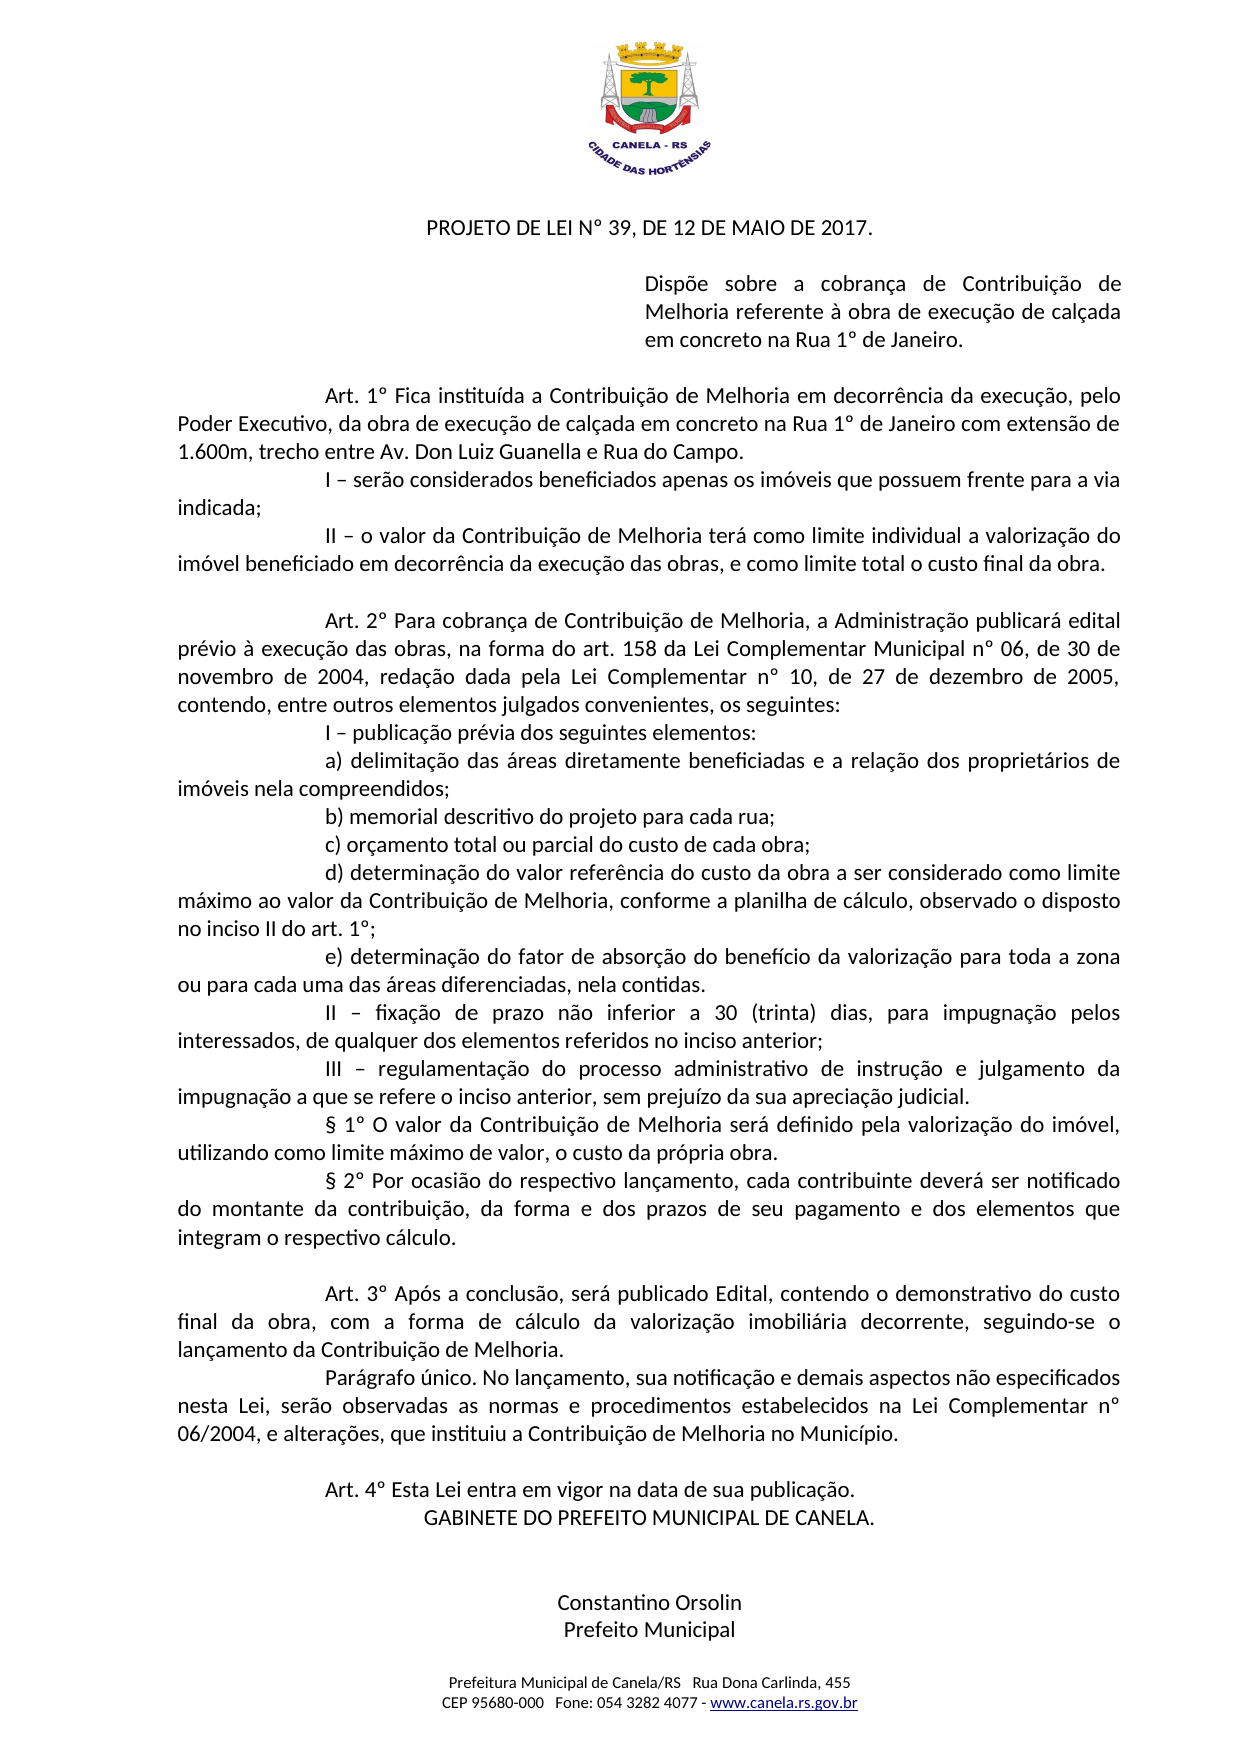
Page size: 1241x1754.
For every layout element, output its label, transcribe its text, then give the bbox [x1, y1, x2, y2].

text d) determinação do valor referência do custo da obra a ser considerado como limite máximo ao valor da Contribuição de Melhoria, conforme a planilha de cálculo, observado o disposto no inciso II do art. 1º; [177, 858, 1122, 942]
text e) determinação do fator de absorção do benefício da valorização para toda a zona ou para cada uma das áreas diferenciadas, nela contidas. [177, 942, 1122, 998]
text I – publicação prévia dos seguintes elementos: [177, 718, 1122, 746]
text § 2º Por ocasião do respectivo lançamento, cada contribuinte deverá ser notificado do montante da contribuição, da forma e dos prazos de seu pagamento e dos elementos que integram o respectivo cálculo. [177, 1167, 1122, 1251]
text II – fixação de prazo não inferior a 30 (trinta) dias, para impugnação pelos interessados, de qualquer dos elementos referidos no inciso anterior; [177, 998, 1122, 1054]
text PROJETO DE LEI Nº 39, DE 12 DE MAIO DE 2017. [177, 213, 1122, 241]
text Art. 1º Fica instituída a Contribuição de Melhoria em decorrência da execução, pelo Poder Executivo, da obra de execução de calçada em concreto na Rua 1º de Janeiro com extensão de 1.600m, trecho entre Av. Don Luiz Guanella e Rua do Campo. [177, 381, 1122, 465]
text b) memorial descritivo do projeto para cada rua; [177, 802, 1122, 830]
text a) delimitação das áreas diretamente beneficiadas e a relação dos proprietários de imóveis nela compreendidos; [177, 746, 1122, 802]
text Art. 4º Esta Lei entra em vigor na data de sua publicação. [177, 1476, 1122, 1503]
text Prefeito Municipal [177, 1616, 1122, 1644]
text § 1º O valor da Contribuição de Melhoria será definido pela valorização do imóvel, utilizando como limite máximo de valor, o custo da própria obra. [177, 1111, 1122, 1167]
text Dispõe sobre a cobrança de Contribuição de Melhoria referente à obra de execução de calçada em concreto na Rua 1º de Janeiro. [644, 269, 1122, 353]
text III – regulamentação do processo administrativo de instrução e julgamento da impugnação a que se refere o inciso anterior, sem prejuízo da sua apreciação judicial. [177, 1054, 1122, 1111]
text Art. 2º Para cobrança de Contribuição de Melhoria, a Administração publicará edital prévio à execução das obras, na forma do art. 158 da Lei Complementar Municipal nº 06, de 30 de novembro de 2004, redação dada pela Lei Complementar nº 10, de 27 de dezembro de 2005, contendo, entre outros elementos julgados convenientes, os seguintes: [177, 606, 1122, 718]
text c) orçamento total ou parcial do custo de cada obra; [177, 830, 1122, 858]
text I – serão considerados beneficiados apenas os imóveis que possuem frente para a via indicada; [177, 465, 1122, 521]
text II – o valor da Contribuição de Melhoria terá como limite individual a valorização do imóvel beneficiado em decorrência da execução das obras, e como limite total o custo final da obra. [177, 521, 1122, 577]
picture [588, 42, 711, 175]
text Parágrafo único. No lançamento, sua notificação e demais aspectos não especificados nesta Lei, serão observadas as normas e procedimentos estabelecidos na Lei Complementar nº 06/2004, e alterações, que instituiu a Contribuição de Melhoria no Município. [177, 1363, 1122, 1447]
text Art. 3º Após a conclusão, será publicado Edital, contendo o demonstrativo do custo final da obra, com a forma de cálculo da valorização imobiliária decorrente, seguindo-se o lançamento da Contribuição de Melhoria. [177, 1279, 1122, 1363]
text GABINETE DO PREFEITO MUNICIPAL DE CANELA. [177, 1503, 1122, 1532]
text Constantino Orsolin [177, 1588, 1122, 1616]
